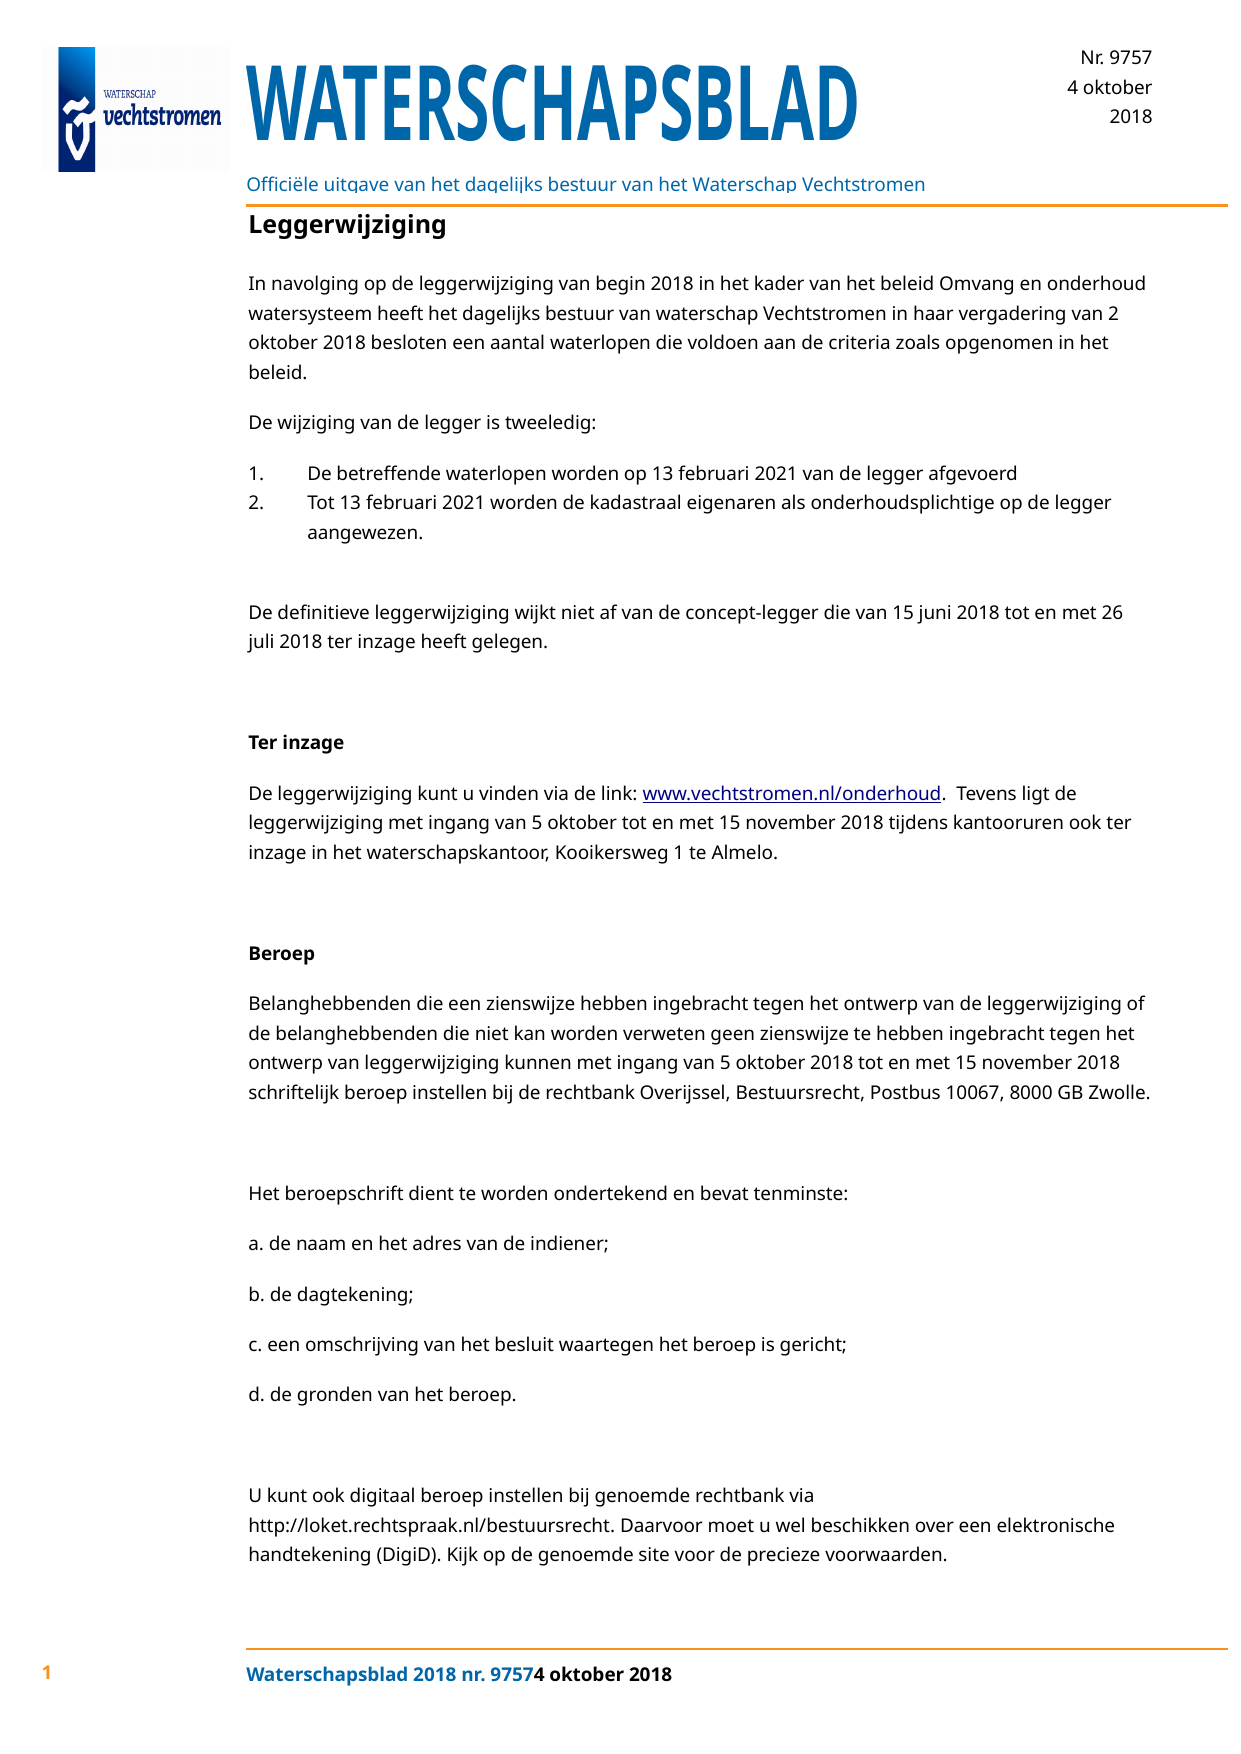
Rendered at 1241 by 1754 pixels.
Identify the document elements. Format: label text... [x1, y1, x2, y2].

text Belanghebbenden die een zienswijze hebben ingebracht tegen het ontwerp van de leggerwijziging of de belanghebbenden die niet kan worden verweten geen zienswijze te hebben ingebracht tegen het ontwerp van leggerwijziging kunnen met ingang van 5 oktober 2018 tot en met 15 november 2018 schriftelijk beroep instellen bij de rechtbank Overijssel, Bestuursrecht, Postbus 10067, 8000 GB Zwolle. [248, 990, 1152, 1105]
text Leggerwijziging [248, 207, 1152, 241]
list De betreffende waterlopen worden op 13 februari 2021 van de legger afgevoerd [248, 460, 1152, 486]
text a. de naam en het adres van de indiener; [248, 1230, 1152, 1256]
text Ter inzage [248, 729, 1152, 755]
text De definitieve leggerwijziging wijkt niet af van de concept-legger die van 15 juni 2018 tot en met 26 juli 2018 ter inzage heeft gelegen. [248, 599, 1152, 654]
text U kunt ook digitaal beroep instellen bij genoemde rechtbank via http://loket.rechtspraak.nl/bestuursrecht. Daarvoor moet u wel beschikken over een elektronische handtekening (DigiD). Kijk op de genoemde site voor de precieze voorwaarden. [248, 1482, 1152, 1567]
list Tot 13 februari 2021 worden de kadastraal eigenaren als onderhoudsplichtige op de legger aangewezen. [248, 489, 1152, 545]
picture [41, 47, 231, 172]
text c. een omschrijving van het besluit waartegen het beroep is gericht; [248, 1331, 1152, 1357]
text d. de gronden van het beroep. [248, 1382, 1152, 1407]
text De leggerwijziging kunt u vinden via de link: www.vechtstromen.nl/onderhoud. Tevens ligt de leggerwijziging met ingang van 5 oktober tot en met 15 november 2018 tijdens kantooruren ook ter inzage in het waterschapskantoor, Kooikersweg 1 te Almelo. [248, 780, 1152, 865]
text Beroep [248, 940, 1152, 966]
text b. de dagtekening; [248, 1281, 1152, 1306]
text Het beroepschrift dient te worden ondertekend en bevat tenminste: [248, 1180, 1152, 1206]
text De wijziging van de legger is tweeledig: [248, 409, 1152, 435]
text In navolging op de leggerwijziging van begin 2018 in het kader van het beleid Omvang en onderhoud watersysteem heeft het dagelijks bestuur van waterschap Vechtstromen in haar vergadering van 2 oktober 2018 besloten een aantal waterlopen die voldoen aan de criteria zoals opgenomen in het beleid. [248, 270, 1152, 385]
